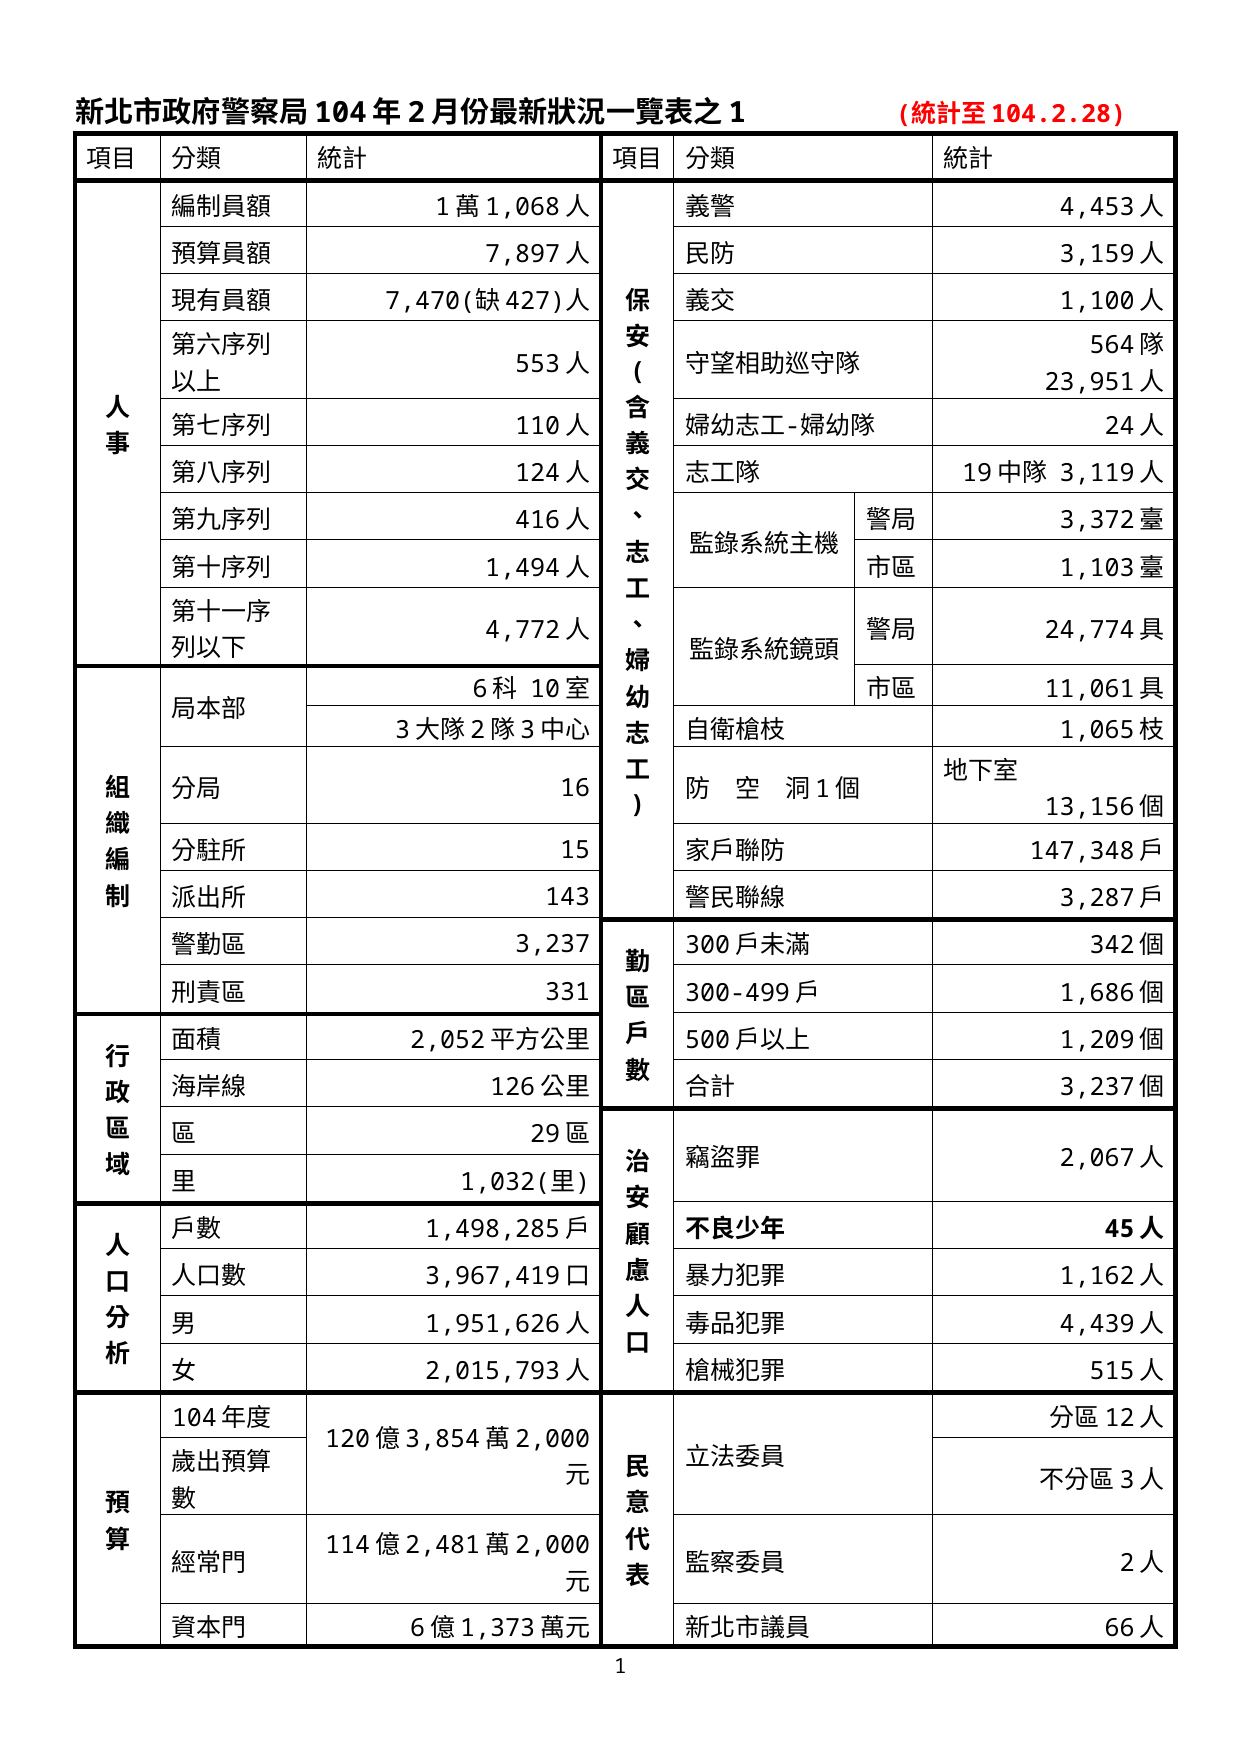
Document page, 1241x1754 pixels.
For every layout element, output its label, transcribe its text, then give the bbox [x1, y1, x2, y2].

table_cell 自衛槍枝 [674, 706, 932, 746]
table_cell 保安(含義交、志工、婦幼志工) [603, 183, 673, 917]
table_cell 人事 [77, 183, 160, 664]
table_cell 警勤區 [161, 918, 306, 964]
table_cell 派出所 [161, 871, 306, 917]
table_cell 暴力犯罪 [674, 1249, 932, 1295]
table_cell 3,967,419口 [307, 1249, 599, 1295]
table_cell 行政區域 [77, 1016, 160, 1201]
table_cell 勤區戶數 [603, 922, 673, 1106]
table_cell 海岸線 [161, 1060, 306, 1106]
table_cell 1,103臺 [933, 540, 1173, 587]
table_cell 1,951,626人 [307, 1296, 599, 1343]
table_cell 1萬1,068人 [307, 183, 599, 226]
table_cell 2,052平方公里 [307, 1016, 599, 1059]
table_cell 竊盜罪 [674, 1111, 932, 1201]
table_cell 警民聯線 [674, 871, 932, 917]
table_cell 2,067人 [933, 1111, 1173, 1201]
table_cell 人口分析 [77, 1206, 160, 1390]
table_cell 地下室 13,156個 [933, 747, 1173, 823]
table_cell 第八序列 [161, 446, 306, 492]
table_header 統計 [307, 136, 599, 178]
table_cell 第六序列以上 [161, 321, 306, 397]
table_cell 126公里 [307, 1060, 599, 1106]
table_cell 分駐所 [161, 824, 306, 870]
table_cell 24人 [933, 399, 1173, 445]
table_cell 1,498,285戶 [307, 1206, 599, 1248]
table_cell 4,439人 [933, 1296, 1173, 1343]
table_header 分類 [674, 136, 932, 178]
table_cell 家戶聯防 [674, 824, 932, 870]
table_cell 市區 [855, 665, 932, 705]
table_cell 3,159人 [933, 227, 1173, 273]
table_cell 編制員額 [161, 183, 306, 226]
table_cell 3,237 [307, 918, 599, 964]
table_cell 義警 [674, 183, 932, 226]
table_cell 不分區3人 [933, 1438, 1173, 1514]
table_cell 147,348戶 [933, 824, 1173, 870]
table_cell 515人 [933, 1344, 1173, 1390]
table_cell 564隊 23,951人 [933, 321, 1173, 397]
table_cell 7,470(缺427)人 [307, 274, 599, 320]
table_cell 現有員額 [161, 274, 306, 320]
text 新北市政府警察局104年2月份最新狀況一覽表之1 (統計至104.2.28) [75, 89, 1165, 131]
table_cell 合計 [674, 1060, 932, 1106]
table_cell 3大隊2隊3中心 [307, 706, 599, 746]
table_cell 婦幼志工-婦幼隊 [674, 399, 932, 445]
table_cell 志工隊 [674, 446, 932, 492]
table_cell 124人 [307, 446, 599, 492]
table_cell 4,772人 [307, 588, 599, 664]
table_cell 553人 [307, 321, 599, 397]
table_cell 1,100人 [933, 274, 1173, 320]
table_cell 300-499戶 [674, 965, 932, 1012]
table_cell 500戶以上 [674, 1013, 932, 1059]
table_cell 治安顧慮人口 [603, 1111, 673, 1390]
table_cell 監察委員 [674, 1515, 932, 1603]
table_cell 4,453人 [933, 183, 1173, 226]
table_cell 第七序列 [161, 399, 306, 445]
table_cell 第十序列 [161, 540, 306, 587]
table_cell 毒品犯罪 [674, 1296, 932, 1343]
table_cell 預算 [77, 1395, 160, 1644]
table_cell 24,774具 [933, 588, 1173, 664]
table_cell 15 [307, 824, 599, 870]
table_cell 人口數 [161, 1249, 306, 1295]
table_cell 1,494人 [307, 540, 599, 587]
table_cell 經常門 [161, 1515, 306, 1603]
table_header 項目 [77, 136, 160, 178]
table_cell 組織編制 [77, 668, 160, 1012]
table_cell 416人 [307, 493, 599, 539]
table_cell 6科 10室 [307, 668, 599, 705]
table_cell 331 [307, 965, 599, 1012]
table_cell 第九序列 [161, 493, 306, 539]
table_cell 1,209個 [933, 1013, 1173, 1059]
table_cell 110人 [307, 399, 599, 445]
table_cell 120億3,854萬2,000元 [307, 1395, 599, 1514]
table_cell 1,162人 [933, 1249, 1173, 1295]
table_cell 監錄系統主機 [674, 493, 854, 587]
table_cell 7,897人 [307, 227, 599, 273]
table_cell 市區 [855, 540, 932, 587]
table_cell 66人 [933, 1604, 1173, 1644]
table_cell 歲出預算數 [161, 1438, 306, 1514]
table_cell 面積 [161, 1016, 306, 1059]
table_cell 里 [161, 1155, 306, 1201]
table_cell 男 [161, 1296, 306, 1343]
table_header 統計 [933, 136, 1173, 178]
table_cell 分區12人 [933, 1395, 1173, 1437]
table_cell 1,065枝 [933, 706, 1173, 746]
table_cell 300戶未滿 [674, 922, 932, 964]
table_cell 114億2,481萬2,000元 [307, 1515, 599, 1603]
table_cell 143 [307, 871, 599, 917]
table_cell 19中隊 3,119人 [933, 446, 1173, 492]
table_cell 立法委員 [674, 1395, 932, 1514]
table_cell 戶數 [161, 1206, 306, 1248]
table_cell 分局 [161, 747, 306, 823]
table_cell 29區 [307, 1107, 599, 1153]
table_cell 區 [161, 1107, 306, 1153]
table_cell 1,032(里) [307, 1155, 599, 1201]
table_cell 局本部 [161, 668, 306, 746]
table_cell 新北市議員 [674, 1604, 932, 1644]
table_cell 3,237個 [933, 1060, 1173, 1106]
table_cell 守望相助巡守隊 [674, 321, 932, 397]
table_cell 2人 [933, 1515, 1173, 1603]
table_cell 民防 [674, 227, 932, 273]
table_cell 民意代表 [603, 1395, 673, 1644]
table_cell 第十一序列以下 [161, 588, 306, 664]
table_cell 45人 [933, 1202, 1173, 1248]
table_cell 11,061具 [933, 665, 1173, 705]
table_cell 防 空 洞1個 [674, 747, 932, 823]
table_cell 監錄系統鏡頭 [674, 588, 854, 705]
table_header 分類 [161, 136, 306, 178]
table_cell 預算員額 [161, 227, 306, 273]
table_cell 104年度 [161, 1395, 306, 1437]
table_cell 警局 [855, 588, 932, 664]
table_cell 3,287戶 [933, 871, 1173, 917]
table_cell 義交 [674, 274, 932, 320]
table_cell 刑責區 [161, 965, 306, 1012]
table_cell 2,015,793人 [307, 1344, 599, 1390]
table_cell 1,686個 [933, 965, 1173, 1012]
table_cell 資本門 [161, 1604, 306, 1644]
table_cell 女 [161, 1344, 306, 1390]
table_cell 不良少年 [674, 1202, 932, 1248]
table_cell 警局 [855, 493, 932, 539]
table_cell 6億1,373萬元 [307, 1604, 599, 1644]
table_cell 槍械犯罪 [674, 1344, 932, 1390]
table_cell 342個 [933, 922, 1173, 964]
table_cell 16 [307, 747, 599, 823]
table_cell 3,372臺 [933, 493, 1173, 539]
table_header 項目 [603, 136, 673, 178]
